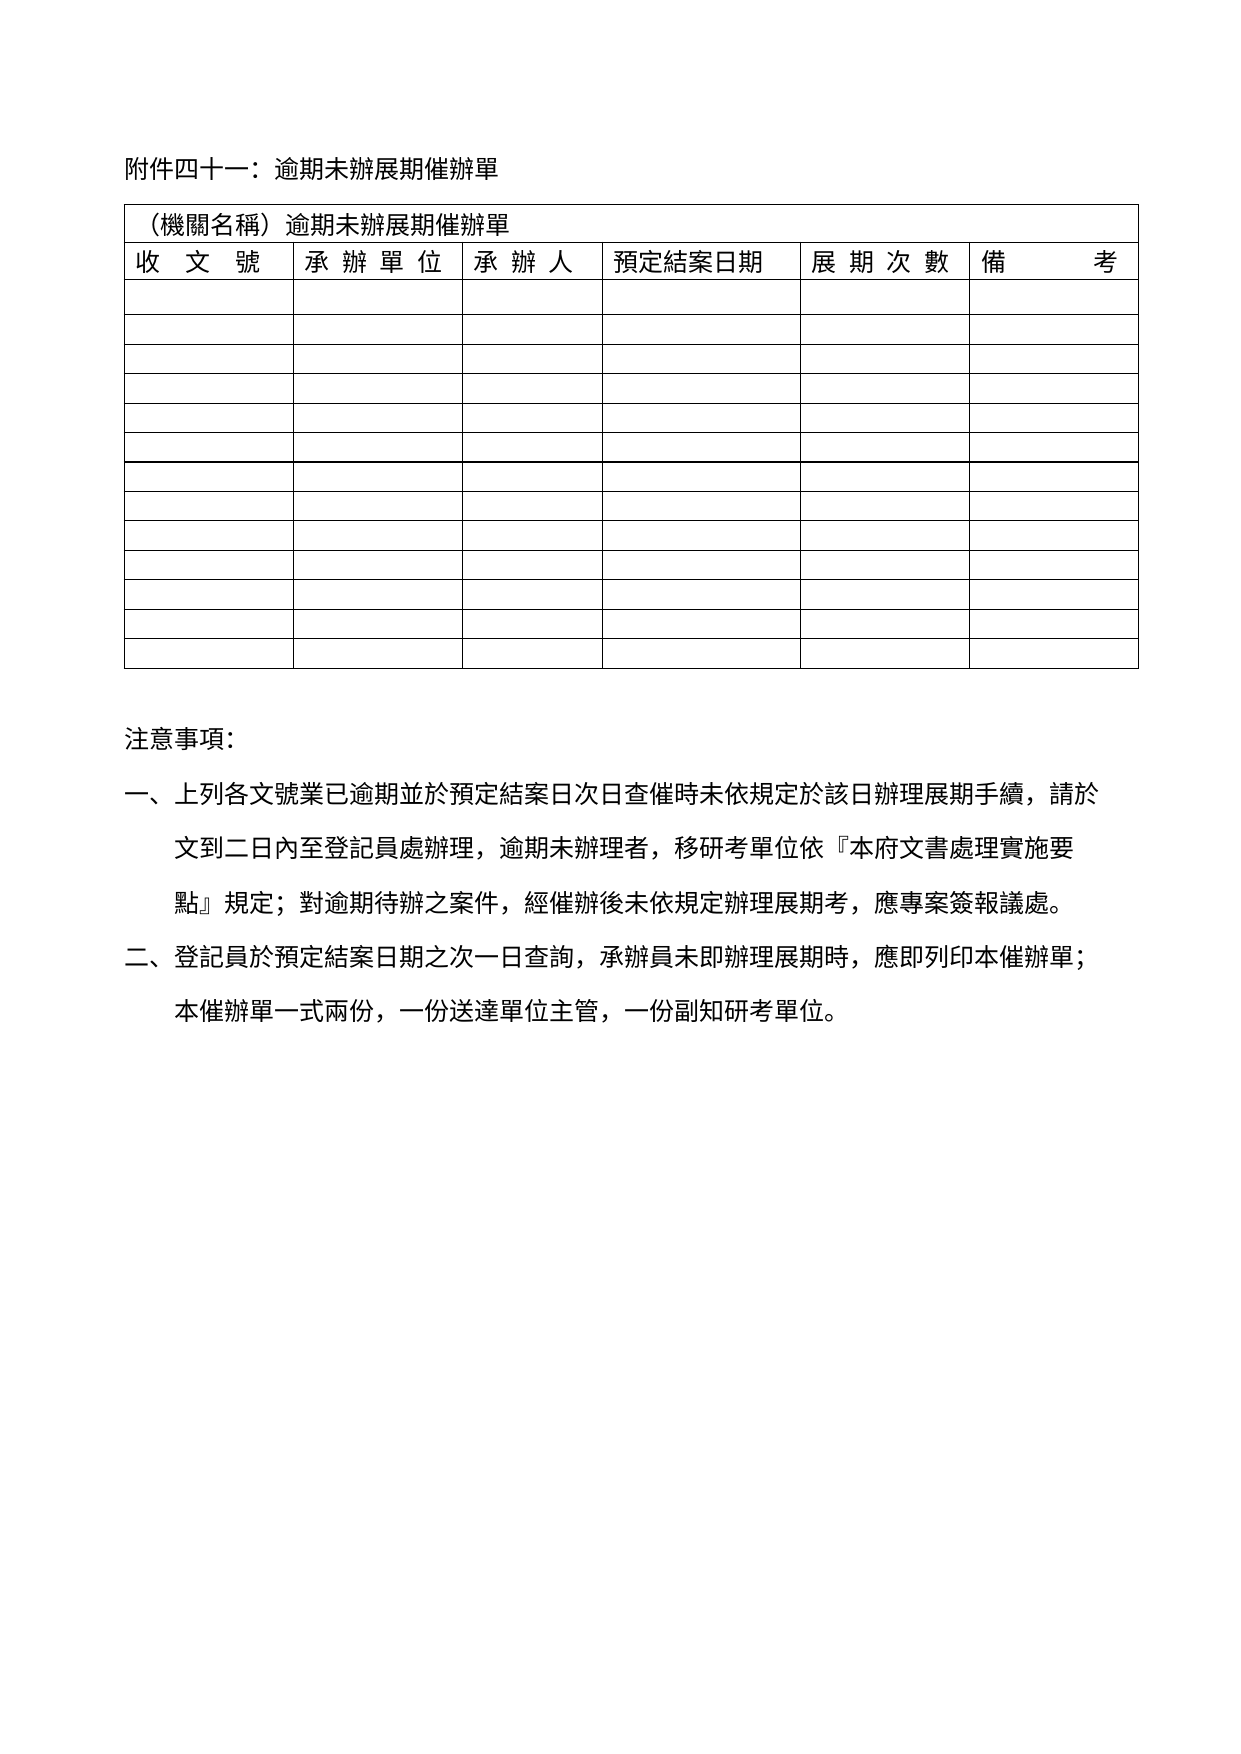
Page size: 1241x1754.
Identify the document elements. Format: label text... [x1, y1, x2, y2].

table_cell [603, 610, 800, 638]
text 注意事項： [124, 720, 1116, 756]
table_cell 承 辦 人 [463, 243, 602, 279]
table_cell [603, 433, 800, 461]
table_cell [970, 639, 1138, 668]
table_cell [801, 610, 969, 638]
table_cell [801, 580, 969, 609]
table_cell [970, 315, 1138, 343]
table_cell 承 辦 單 位 [294, 243, 462, 279]
table_cell [294, 280, 462, 314]
table_cell [970, 404, 1138, 432]
table_cell [294, 404, 462, 432]
table_cell [125, 639, 293, 668]
table_cell [125, 345, 293, 373]
table_cell [801, 315, 969, 343]
table_cell [294, 463, 462, 491]
table_cell [801, 551, 969, 579]
table_cell [463, 463, 602, 491]
table_cell [603, 280, 800, 314]
table_cell [970, 280, 1138, 314]
table_cell 展 期 次 數 [801, 243, 969, 279]
table_cell [294, 315, 462, 343]
table_cell [125, 404, 293, 432]
table_cell [294, 610, 462, 638]
table_cell [463, 639, 602, 668]
table_cell [801, 639, 969, 668]
table_cell [801, 280, 969, 314]
table_cell [801, 374, 969, 402]
table_cell [125, 315, 293, 343]
table_cell [603, 374, 800, 402]
table_cell [294, 374, 462, 402]
table_cell [970, 521, 1138, 550]
table_cell [970, 610, 1138, 638]
text 二、登記員於預定結案日期之次一日查詢，承辦員未即辦理展期時，應即列印本催辦單；本催辦單一式兩份，一份送達單位主管，一份副知研考單位。 [124, 937, 1116, 1028]
table_cell [603, 404, 800, 432]
table_cell [294, 433, 462, 461]
table_cell [463, 404, 602, 432]
table_cell [463, 374, 602, 402]
table_cell [603, 551, 800, 579]
table_cell 預定結案日期 [603, 243, 800, 279]
table_cell [970, 463, 1138, 491]
table_cell [294, 639, 462, 668]
table_cell [463, 580, 602, 609]
table_cell [801, 404, 969, 432]
table_cell [801, 433, 969, 461]
table_cell [125, 610, 293, 638]
table_cell [603, 463, 800, 491]
table_cell [603, 345, 800, 373]
table_cell [463, 345, 602, 373]
table_cell [294, 492, 462, 520]
text 一、上列各文號業已逾期並於預定結案日次日查催時未依規定於該日辦理展期手續，請於文到二日內至登記員處辦理，逾期未辦理者，移研考單位依『本府文書處理實施要點』規定；對逾期待辦之案件，經催辦後未依規定辦理展期考，應專案簽報議處。 [124, 774, 1116, 919]
table_cell [125, 374, 293, 402]
table_cell [125, 463, 293, 491]
table_cell 備 考 [970, 243, 1138, 279]
table_cell [801, 492, 969, 520]
table_cell [603, 315, 800, 343]
table_cell [801, 345, 969, 373]
text 附件四十一：逾期未辦展期催辦單 [124, 150, 1116, 186]
table_cell [970, 492, 1138, 520]
table_cell [125, 580, 293, 609]
table_cell [970, 345, 1138, 373]
table_cell [463, 433, 602, 461]
table_cell [125, 551, 293, 579]
table_cell [970, 374, 1138, 402]
table_cell [463, 492, 602, 520]
table_cell [294, 345, 462, 373]
table_cell [125, 433, 293, 461]
table_cell [970, 433, 1138, 461]
table_cell [294, 551, 462, 579]
table_cell [463, 315, 602, 343]
table_cell [603, 580, 800, 609]
table_cell [463, 521, 602, 550]
table_cell [603, 639, 800, 668]
table_cell [603, 521, 800, 550]
table_cell [125, 280, 293, 314]
table_cell [970, 580, 1138, 609]
table_cell [603, 492, 800, 520]
table_cell [463, 280, 602, 314]
table_cell [801, 463, 969, 491]
table_cell [463, 551, 602, 579]
table_cell [463, 610, 602, 638]
table_cell [294, 521, 462, 550]
table_cell [801, 521, 969, 550]
table_cell [970, 551, 1138, 579]
table_cell 收 文 號 [125, 243, 293, 279]
table_cell [125, 492, 293, 520]
table_cell [125, 521, 293, 550]
table_header （機關名稱）逾期未辦展期催辦單 [125, 205, 1138, 242]
table_cell [294, 580, 462, 609]
